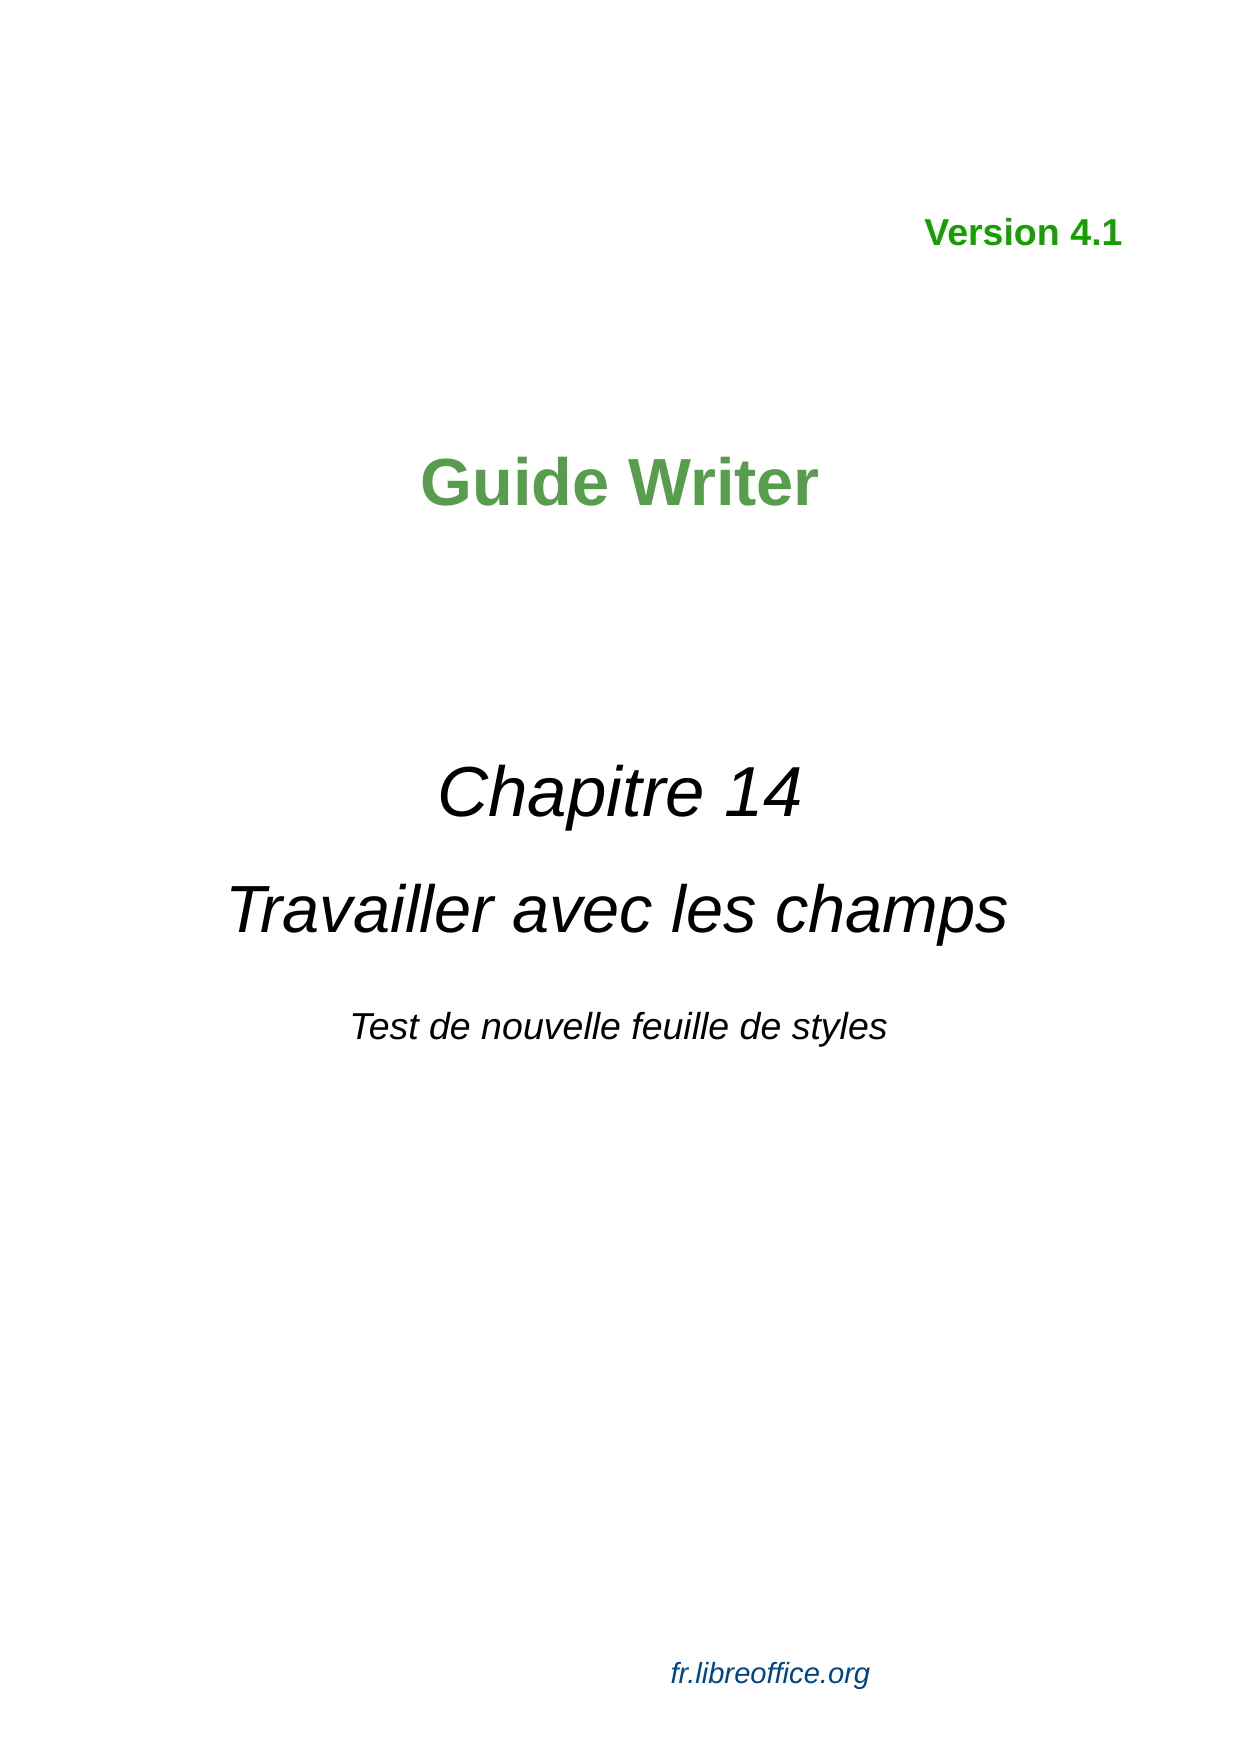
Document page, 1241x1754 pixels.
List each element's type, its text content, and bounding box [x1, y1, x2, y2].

subtitle Test de nouvelle feuille de styles [0, 1004, 1240, 1047]
title Chapitre 14 Travailler avec les champs [0, 750, 1240, 947]
text Guide Writer [0, 442, 1240, 519]
text Version 4.1 [0, 210, 1122, 253]
